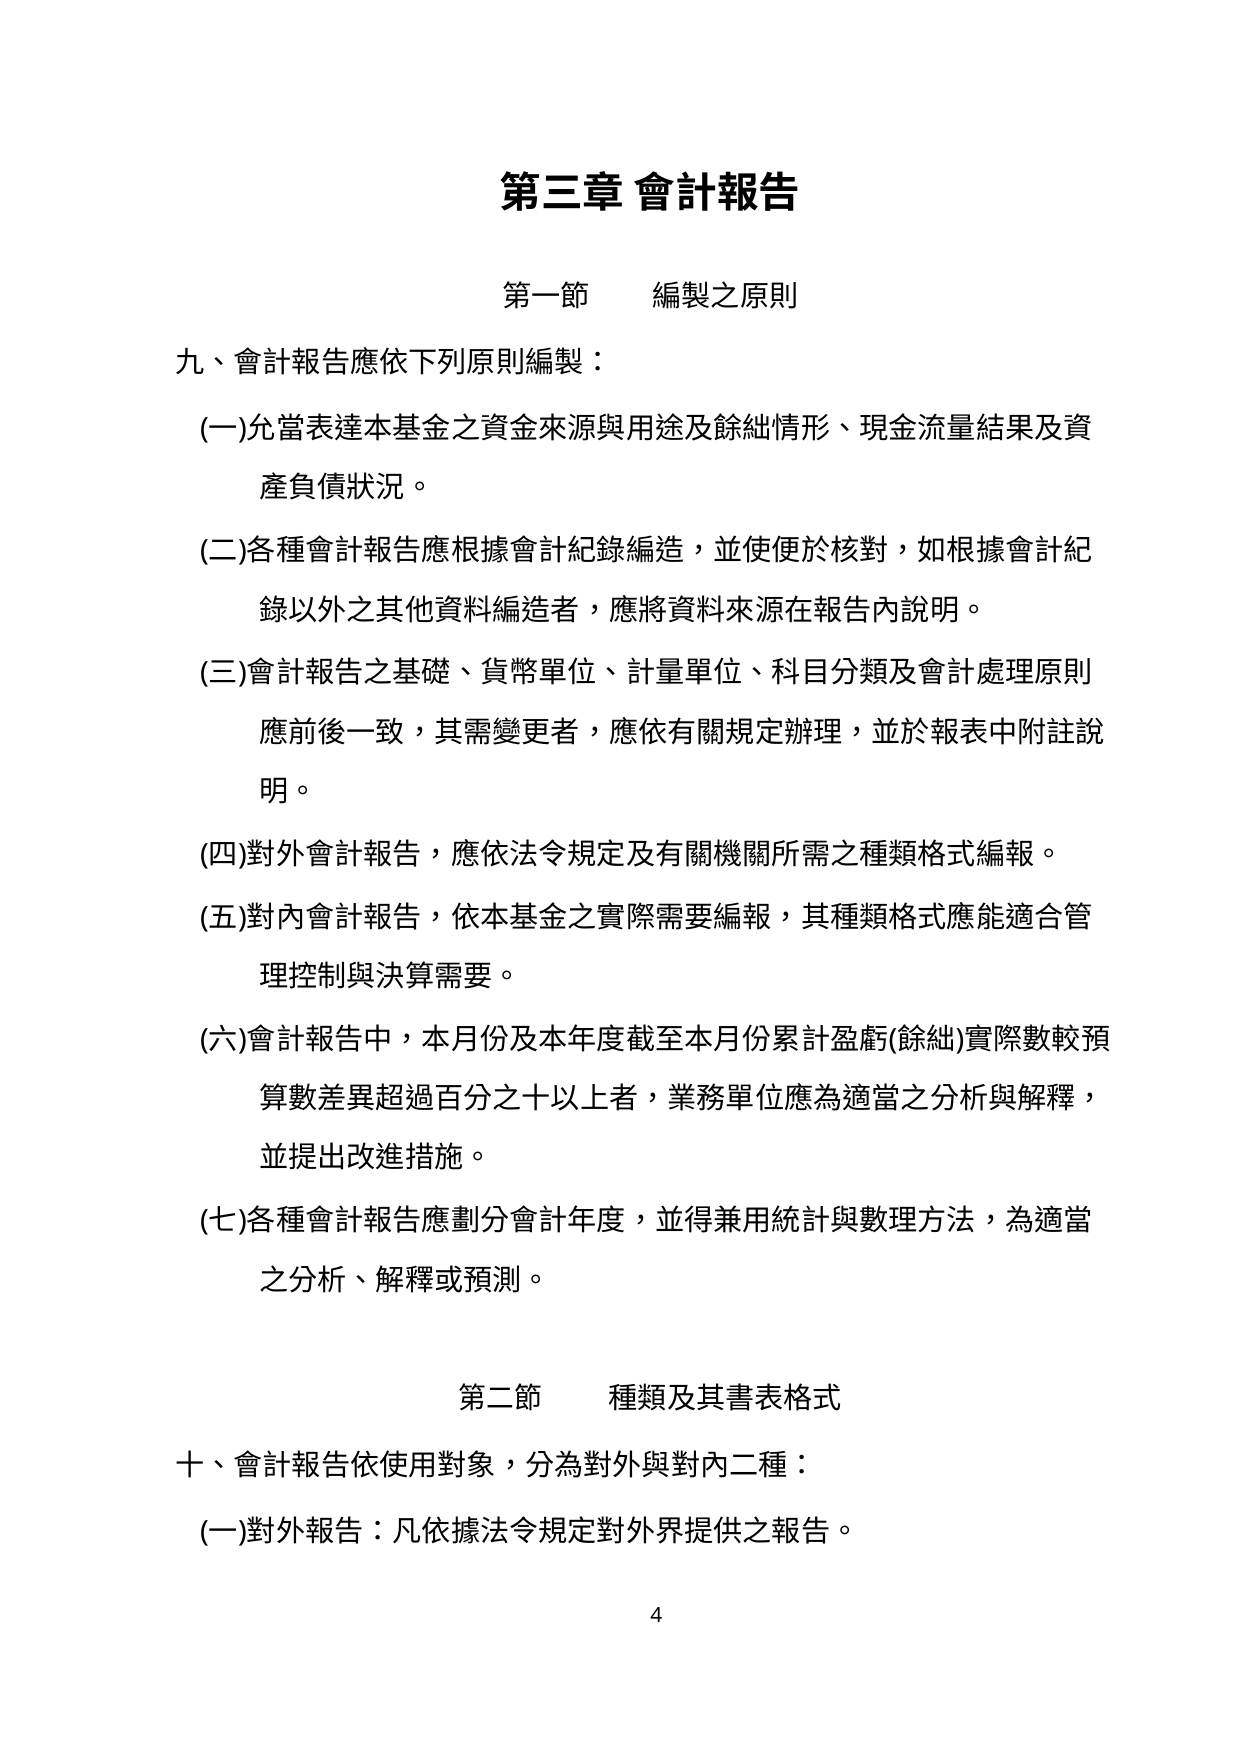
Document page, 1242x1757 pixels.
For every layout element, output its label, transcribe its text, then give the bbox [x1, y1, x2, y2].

text 第二節 種類及其書表格式 [175, 1375, 1125, 1417]
text 九、會計報告應依下列原則編製： [175, 339, 1125, 381]
text (一)允當表達本基金之資金來源與用途及餘絀情形、現金流量結果及資產負債狀況。 [200, 405, 1112, 506]
text 第三章 會計報告 [175, 167, 1124, 217]
text (六)會計報告中，本月份及本年度截至本月份累計盈虧(餘絀)實際數較預算數差異超過百分之十以上者，業務單位應為適當之分析與解釋，並提出改進措施。 [200, 1016, 1112, 1176]
text (一)對外報告：凡依據法令規定對外界提供之報告。 [200, 1507, 1112, 1550]
text (五)對內會計報告，依本基金之實際需要編報，其種類格式應能適合管理控制與決算需要。 [200, 893, 1112, 995]
text (四)對外會計報告，應依法令規定及有關機關所需之種類格式編報。 [200, 830, 1112, 873]
text 十、會計報告依使用對象，分為對外與對內二種： [175, 1442, 1125, 1484]
text 第一節 編製之原則 [175, 272, 1125, 314]
text (七)各種會計報告應劃分會計年度，並得兼用統計與數理方法，為適當之分析、解釋或預測。 [200, 1197, 1112, 1298]
text (三)會計報告之基礎、貨幣單位、計量單位、科目分類及會計處理原則應前後一致，其需變更者，應依有關規定辦理，並於報表中附註說明。 [200, 649, 1112, 810]
text (二)各種會計報告應根據會計紀錄編造，並使便於核對，如根據會計紀錄以外之其他資料編造者，應將資料來源在報告內說明。 [200, 527, 1112, 628]
